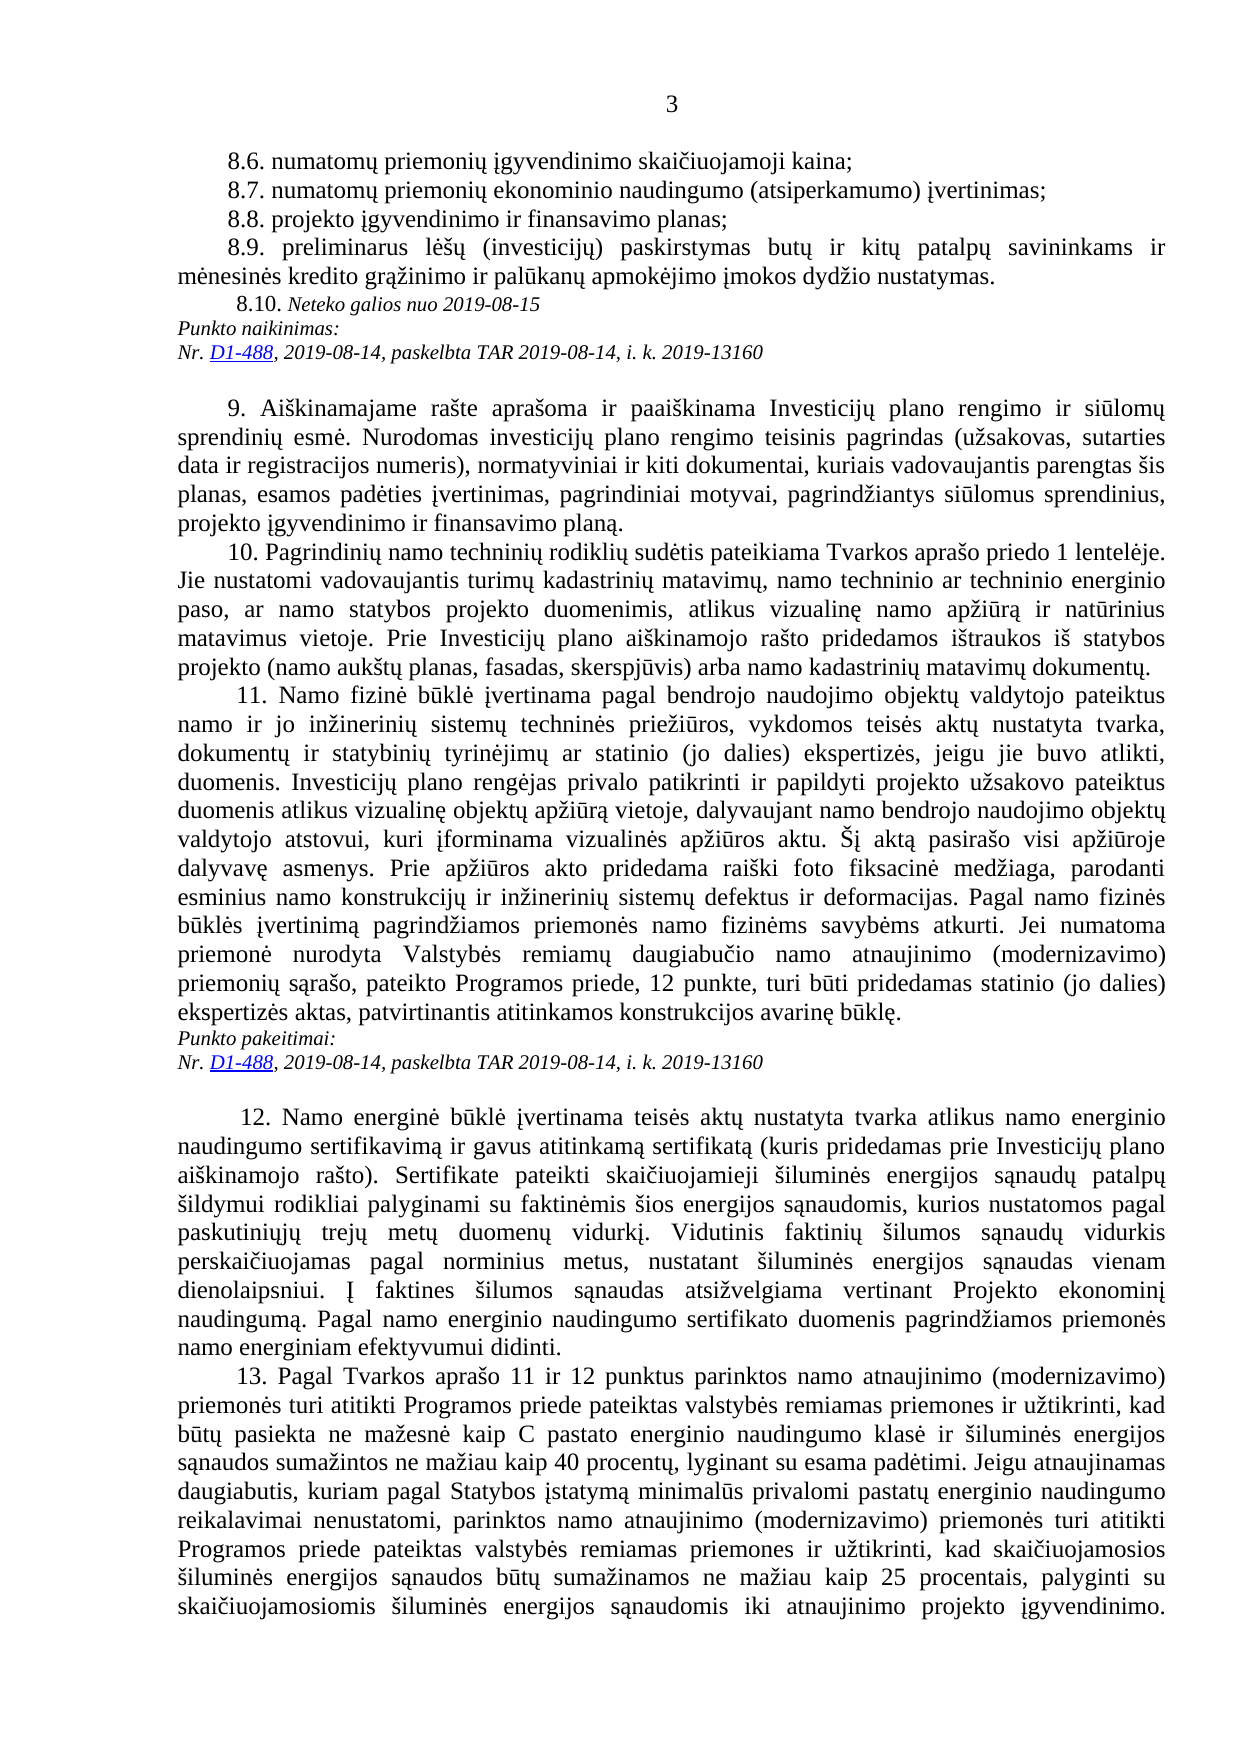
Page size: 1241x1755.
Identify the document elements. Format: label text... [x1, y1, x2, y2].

text 10. Pagrindinių namo techninių rodiklių sudėtis pateikiama Tvarkos aprašo priedo 1 lentelėje. Jie nustatomi vadovaujantis turimų kadastrinių matavimų, namo techninio ar techninio energinio paso, ar namo statybos projekto duomenimis, atlikus vizualinę namo apžiūrą ir natūrinius matavimus vietoje. Prie Investicijų plano aiškinamojo rašto pridedamos ištraukos iš statybos projekto (namo aukštų planas, fasadas, skerspjūvis) arba namo kadastrinių matavimų dokumentų. [177, 537, 1167, 681]
text 8.7. numatomų priemonių ekonominio naudingumo (atsiperkamumo) įvertinimas; [177, 175, 1167, 204]
text 8.9. preliminarus lėšų (investicijų) paskirstymas butų ir kitų patalpų savininkams ir mėnesinės kredito grąžinimo ir palūkanų apmokėjimo įmokos dydžio nustatymas. [177, 232, 1167, 290]
text 11. Namo fizinė būklė įvertinama pagal bendrojo naudojimo objektų valdytojo pateiktus namo ir jo inžinerinių sistemų techninės priežiūros, vykdomos teisės aktų nustatyta tvarka, dokumentų ir statybinių tyrinėjimų ar statinio (jo dalies) ekspertizės, jeigu jie buvo atlikti, duomenis. Investicijų plano rengėjas privalo patikrinti ir papildyti projekto užsakovo pateiktus duomenis atlikus vizualinę objektų apžiūrą vietoje, dalyvaujant namo bendrojo naudojimo objektų valdytojo atstovui, kuri įforminama vizualinės apžiūros aktu. Šį aktą pasirašo visi apžiūroje dalyvavę asmenys. Prie apžiūros akto pridedama raiški foto fiksacinė medžiaga, parodanti esminius namo konstrukcijų ir inžinerinių sistemų defektus ir deformacijas. Pagal namo fizinės būklės įvertinimą pagrindžiamos priemonės namo fizinėms savybėms atkurti. Jei numatoma priemonė nurodyta Valstybės remiamų daugiabučio namo atnaujinimo (modernizavimo) priemonių sąrašo, pateikto Programos priede, 12 punkte, turi būti pridedamas statinio (jo dalies) ekspertizės aktas, patvirtinantis atitinkamos konstrukcijos avarinę būklę. [177, 681, 1167, 1026]
text 12. Namo energinė būklė įvertinama teisės aktų nustatyta tvarka atlikus namo energinio naudingumo sertifikavimą ir gavus atitinkamą sertifikatą (kuris pridedamas prie Investicijų plano aiškinamojo rašto). Sertifikate pateikti skaičiuojamieji šiluminės energijos sąnaudų patalpų šildymui rodikliai palyginami su faktinėmis šios energijos sąnaudomis, kurios nustatomos pagal paskutiniųjų trejų metų duomenų vidurkį. Vidutinis faktinių šilumos sąnaudų vidurkis perskaičiuojamas pagal norminius metus, nustatant šiluminės energijos sąnaudas vienam dienolaipsniui. Į faktines šilumos sąnaudas atsižvelgiama vertinant Projekto ekonominį naudingumą. Pagal namo energinio naudingumo sertifikato duomenis pagrindžiamos priemonės namo energiniam efektyvumui didinti. [177, 1102, 1167, 1361]
text Nr. D1-488, 2019-08-14, paskelbta TAR 2019-08-14, i. k. 2019-13160 [177, 340, 1167, 364]
text 8.6. numatomų priemonių įgyvendinimo skaičiuojamoji kaina; [177, 146, 1167, 175]
text Nr. D1-488, 2019-08-14, paskelbta TAR 2019-08-14, i. k. 2019-13160 [177, 1050, 1167, 1074]
text 8.8. projekto įgyvendinimo ir finansavimo planas; [177, 204, 1167, 232]
text Punkto naikinimas: [177, 316, 1167, 340]
text Punkto pakeitimai: [177, 1026, 1167, 1050]
text 9. Aiškinamajame rašte aprašoma ir paaiškinama Investicijų plano rengimo ir siūlomų sprendinių esmė. Nurodomas investicijų plano rengimo teisinis pagrindas (užsakovas, sutarties data ir registracijos numeris), normatyviniai ir kiti dokumentai, kuriais vadovaujantis parengtas šis planas, esamos padėties įvertinimas, pagrindiniai motyvai, pagrindžiantys siūlomus sprendinius, projekto įgyvendinimo ir finansavimo planą. [177, 393, 1167, 537]
text 8.10. Neteko galios nuo 2019-08-15 [177, 290, 1167, 316]
text 13. Pagal Tvarkos aprašo 11 ir 12 punktus parinktos namo atnaujinimo (modernizavimo) priemonės turi atitikti Programos priede pateiktas valstybės remiamas priemones ir užtikrinti, kad būtų pasiekta ne mažesnė kaip C pastato energinio naudingumo klasė ir šiluminės energijos sąnaudos sumažintos ne mažiau kaip 40 procentų, lyginant su esama padėtimi. Jeigu atnaujinamas daugiabutis, kuriam pagal Statybos įstatymą minimalūs privalomi pastatų energinio naudingumo reikalavimai nenustatomi, parinktos namo atnaujinimo (modernizavimo) priemonės turi atitikti Programos priede pateiktas valstybės remiamas priemones ir užtikrinti, kad skaičiuojamosios šiluminės energijos sąnaudos būtų sumažinamos ne mažiau kaip 25 procentais, palyginti su skaičiuojamosiomis šiluminės energijos sąnaudomis iki atnaujinimo projekto įgyvendinimo. [177, 1361, 1167, 1620]
